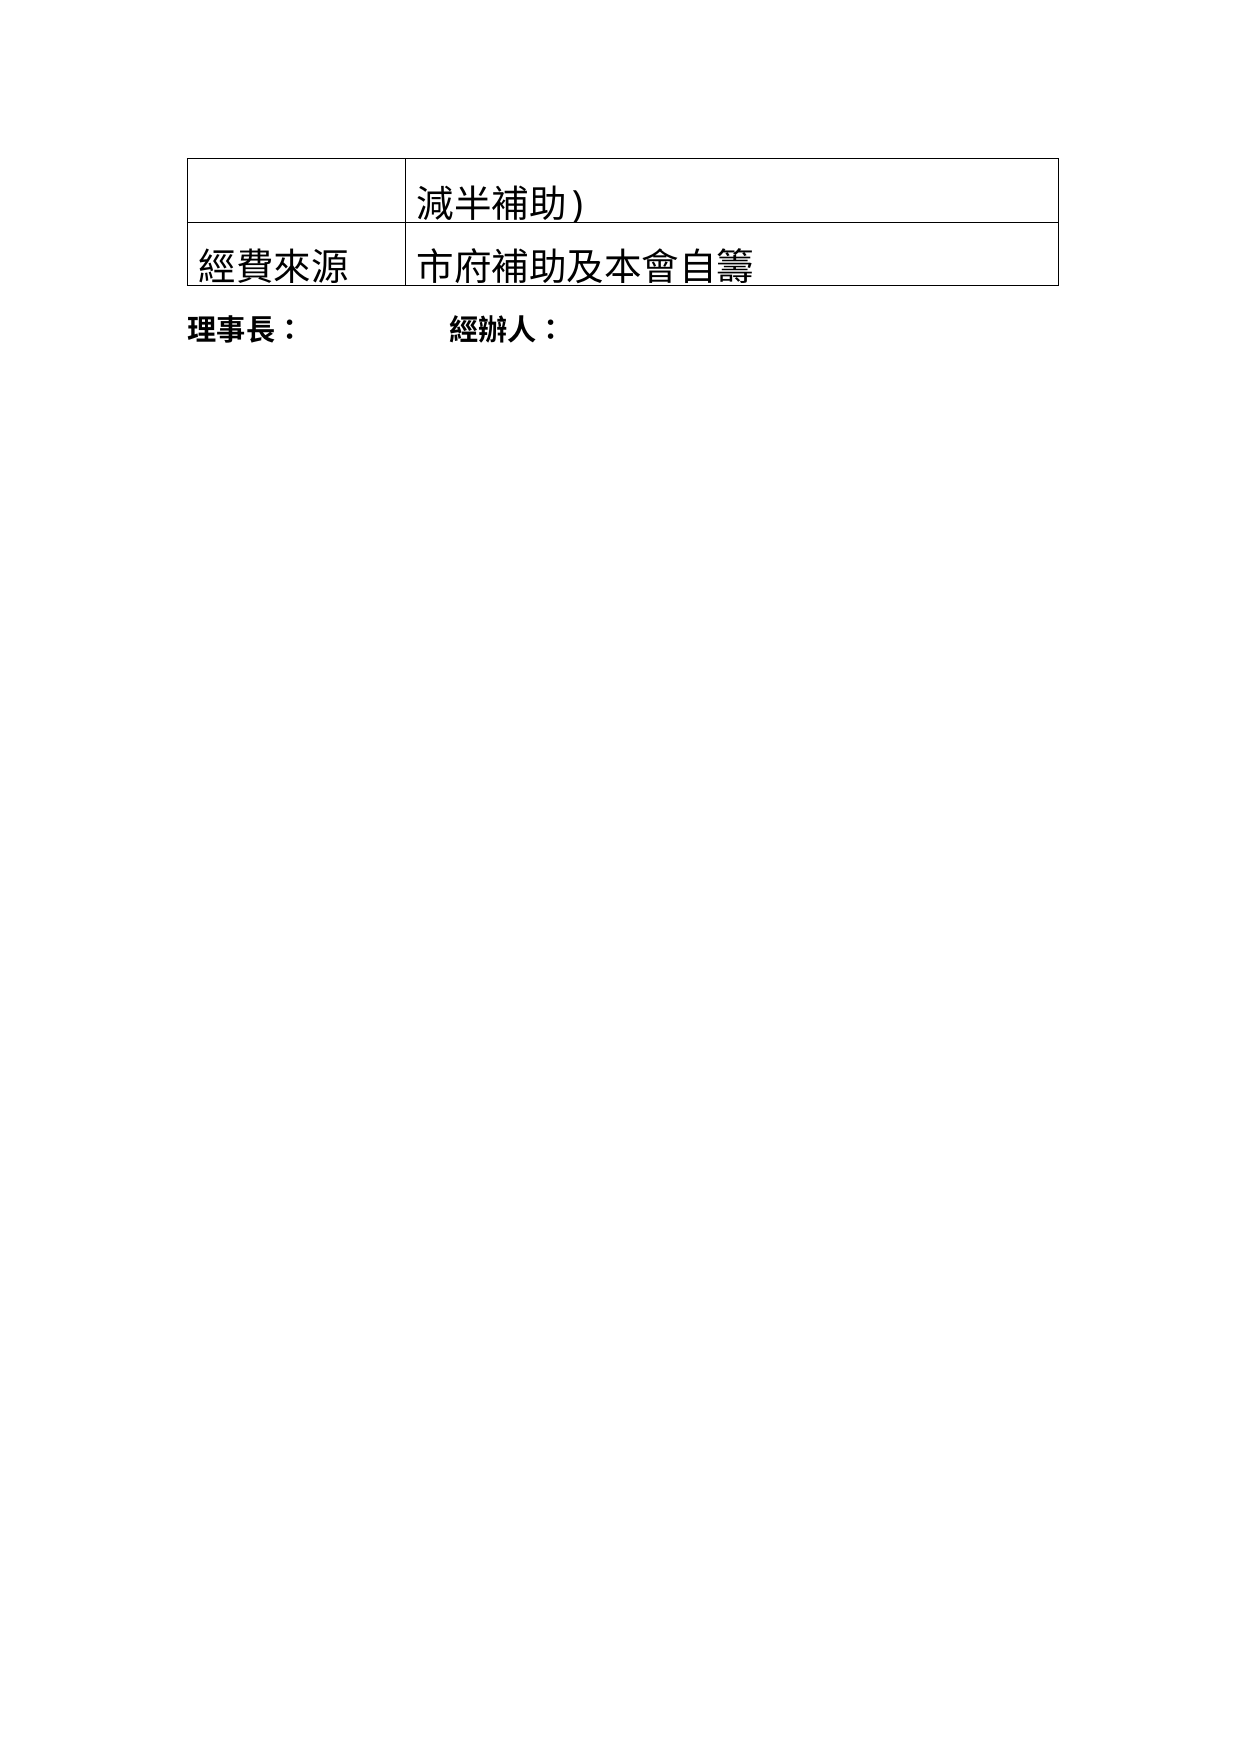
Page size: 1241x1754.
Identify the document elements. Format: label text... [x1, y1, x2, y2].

table_cell 經費來源 [188, 223, 405, 285]
table_cell 減半補助) [406, 159, 1058, 222]
text 理事長： 經辦人： [187, 286, 1053, 349]
table_cell 市府補助及本會自籌 [406, 223, 1058, 285]
table_cell [188, 159, 405, 222]
